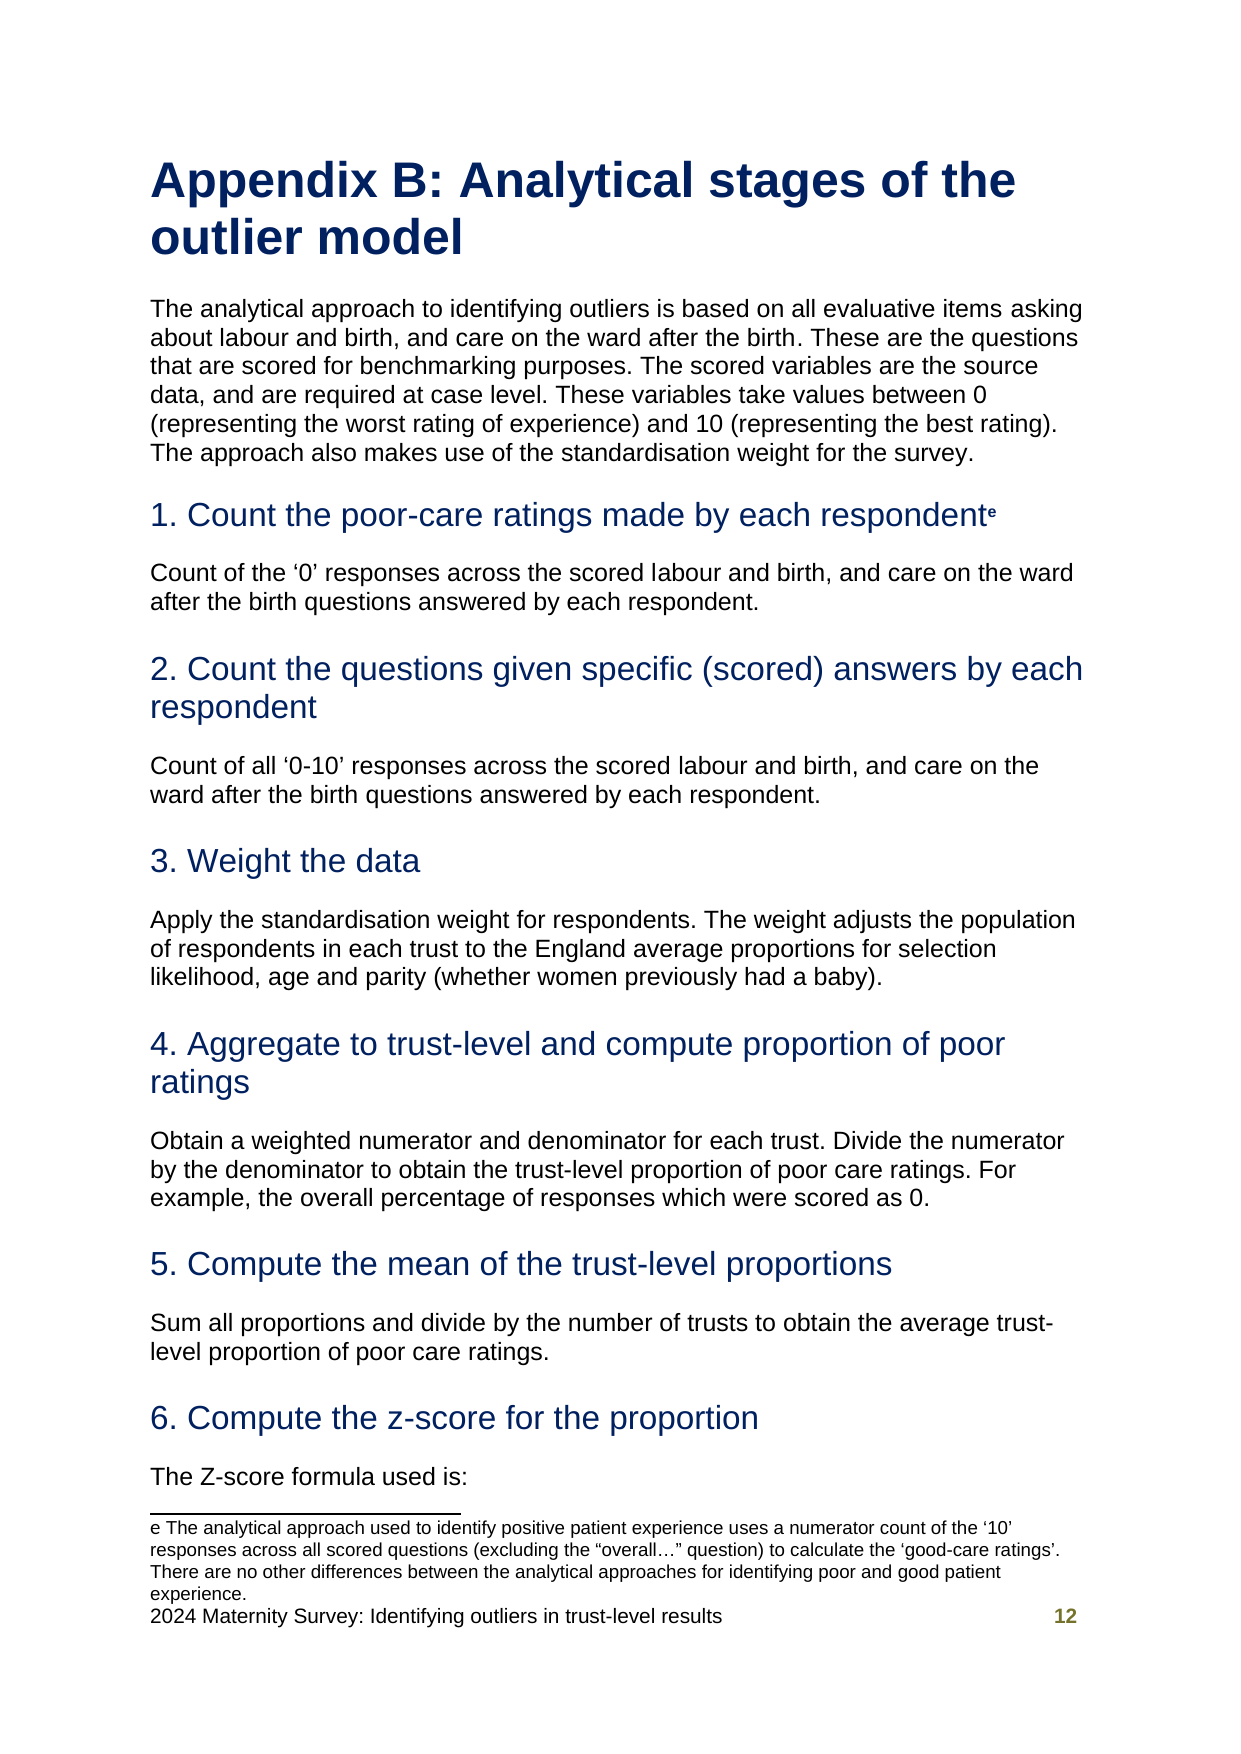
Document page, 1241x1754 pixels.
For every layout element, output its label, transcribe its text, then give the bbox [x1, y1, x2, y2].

text Count of the ‘0’ responses across the scored labour and birth, and care on the ward after the birth questions answered by each respondent. [150, 558, 1090, 616]
text Apply the standardisation weight for respondents. The weight adjusts the population of respondents in each trust to the England average proportions for selection likelihood, age and parity (whether women previously had a baby). [150, 905, 1090, 991]
text Obtain a weighted numerator and denominator for each trust. Divide the numerator by the denominator to obtain the trust-level proportion of poor care ratings. For example, the overall percentage of responses which were scored as 0. [150, 1126, 1090, 1212]
text The Z-score formula used is: [150, 1462, 1090, 1491]
text Sum all proportions and divide by the number of trusts to obtain the average trust-level proportion of poor care ratings. [150, 1308, 1090, 1365]
text 6. Compute the z-score for the proportion [150, 1398, 1090, 1437]
text The analytical approach to identifying outliers is based on all evaluative items asking about labour and birth, and care on the ward after the birth. These are the questions that are scored for benchmarking purposes. The scored variables are the source data, and are required at case level. These variables take values between 0 (representing the worst rating of experience) and 10 (representing the best rating). The approach also makes use of the standardisation weight for the survey. [150, 294, 1090, 466]
text 4. Aggregate to trust-level and compute proportion of poor ratings [150, 1024, 1090, 1101]
text Count of all ‘0-10’ responses across the scored labour and birth, and care on the ward after the birth questions answered by each respondent. [150, 751, 1090, 808]
text The analytical approach used to identify positive patient experience uses a numerator count of the ‘10’ responses across all scored questions (excluding the “overall…” question) to calculate the ‘good-care ratings’. There are no other differences between the analytical approaches for identifying poor and good patient experience. [150, 1514, 1090, 1604]
text 2. Count the questions given specific (scored) answers by each respondent [150, 649, 1090, 726]
text 5. Compute the mean of the trust-level proportions [150, 1244, 1090, 1283]
text 3. Weight the data [150, 841, 1090, 880]
subtitle Appendix B: Analytical stages of the outlier model [150, 150, 1090, 265]
text 1. Count the poor-care ratings made by each respondent [150, 495, 1090, 533]
